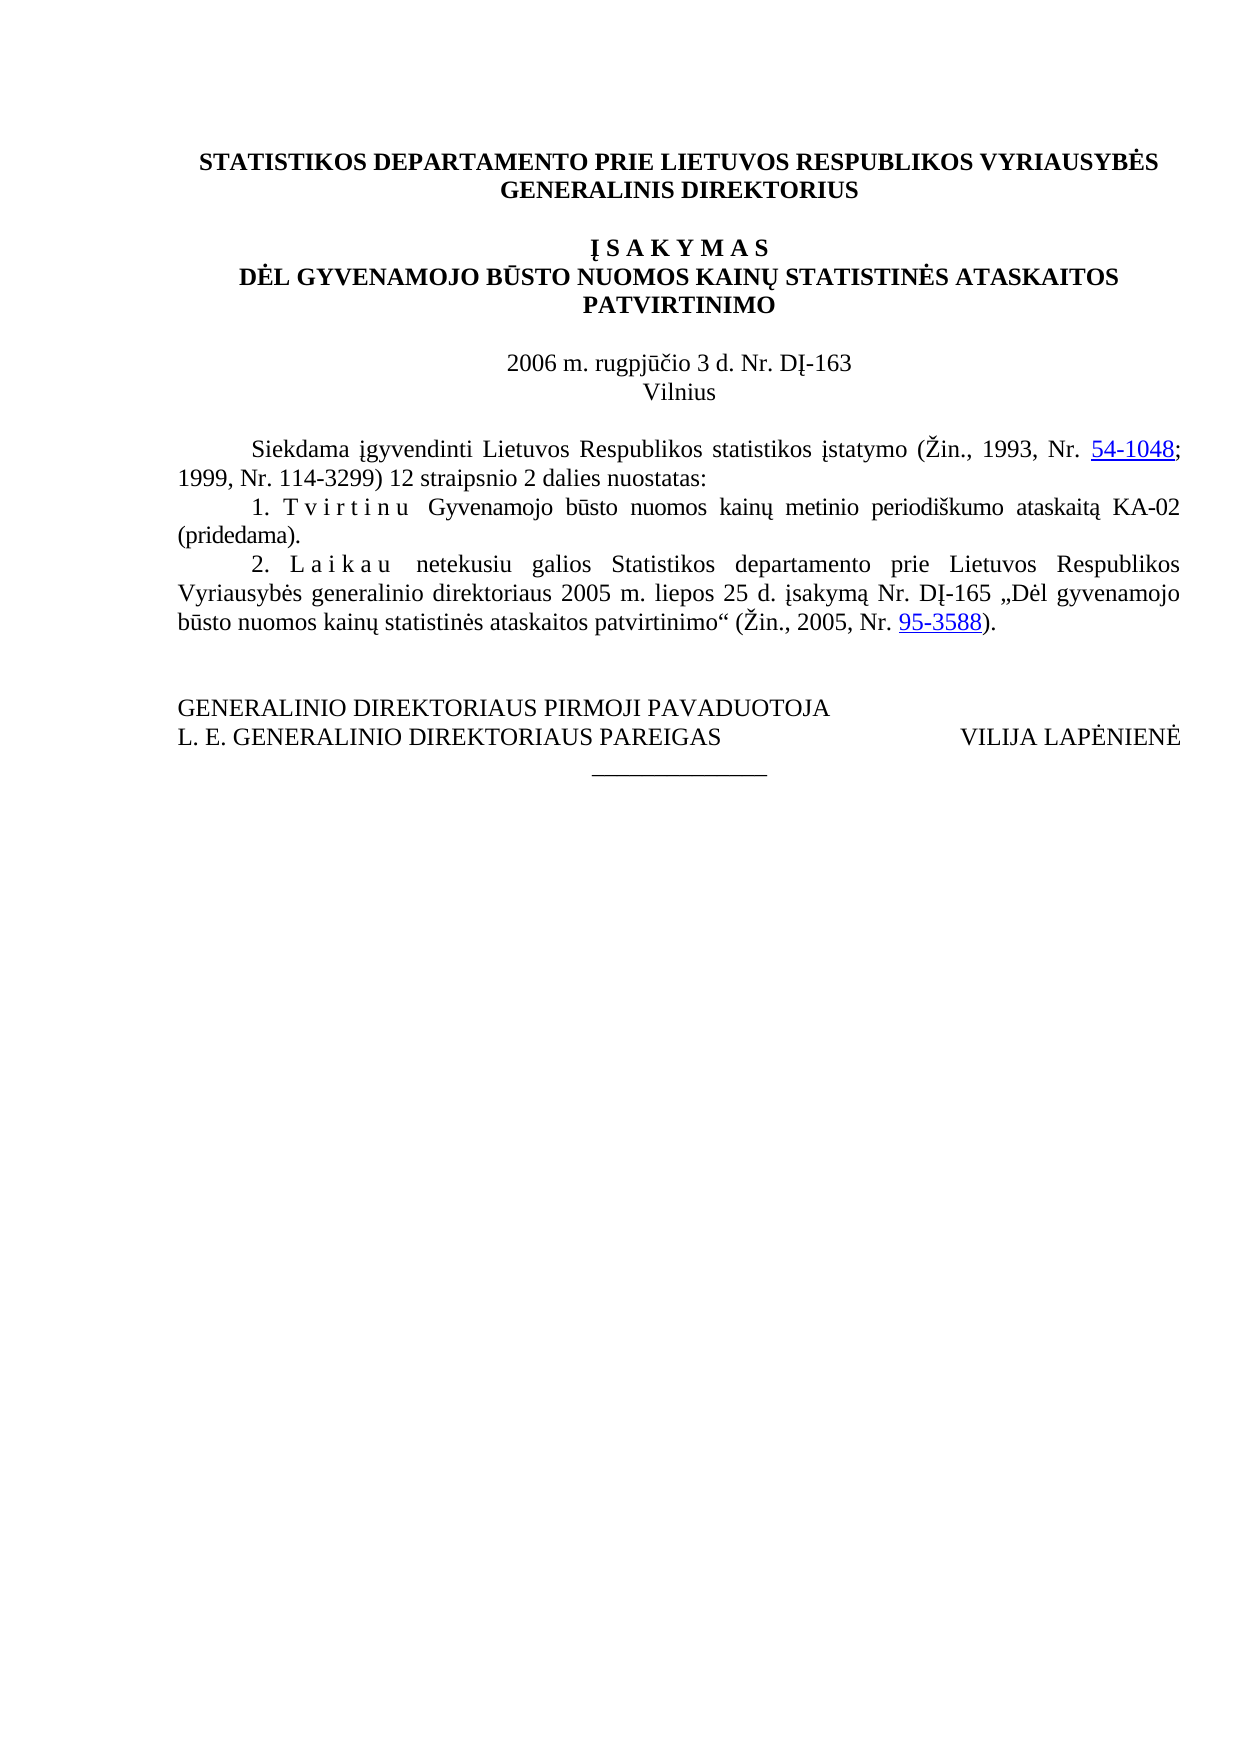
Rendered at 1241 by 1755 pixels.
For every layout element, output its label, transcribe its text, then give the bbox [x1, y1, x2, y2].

text L. E. GENERALINIO DIREKTORIAUS PAREIGAS VILIJA LAPĖNIENĖ [177, 722, 1181, 751]
text Siekdama įgyvendinti Lietuvos Respublikos statistikos įstatymo (Žin., 1993, Nr. 54-1048; 1999, Nr. 114-3299) 12 straipsnio 2 dalies nuostatas: [177, 434, 1181, 492]
text ______________ [177, 751, 1181, 779]
text Į S A K Y M A S [177, 233, 1181, 262]
text 2006 m. rugpjūčio 3 d. Nr. DĮ-163 [177, 348, 1181, 377]
text STATISTIKOS DEPARTAMENTO PRIE LIETUVOS RESPUBLIKOS VYRIAUSYBĖS GENERALINIS DIREKTORIUS [177, 147, 1181, 204]
text 1. Tvirtinu Gyvenamojo būsto nuomos kainų metinio periodiškumo ataskaitą KA-02 (pridedama). [177, 492, 1181, 549]
text 2. Laikau netekusiu galios Statistikos departamento prie Lietuvos Respublikos Vyriausybės generalinio direktoriaus 2005 m. liepos 25 d. įsakymą Nr. DĮ-165 „Dėl gyvenamojo būsto nuomos kainų statistinės ataskaitos patvirtinimo“ (Žin., 2005, Nr. 95-3588). [177, 549, 1181, 636]
text GENERALINIO DIREKTORIAUS PIRMOJI PAVADUOTOJA [177, 693, 1181, 722]
text Vilnius [177, 377, 1181, 406]
text DĖL GYVENAMOJO BŪSTO NUOMOS KAINŲ STATISTINĖS ATASKAITOS PATVIRTINIMO [177, 262, 1181, 319]
